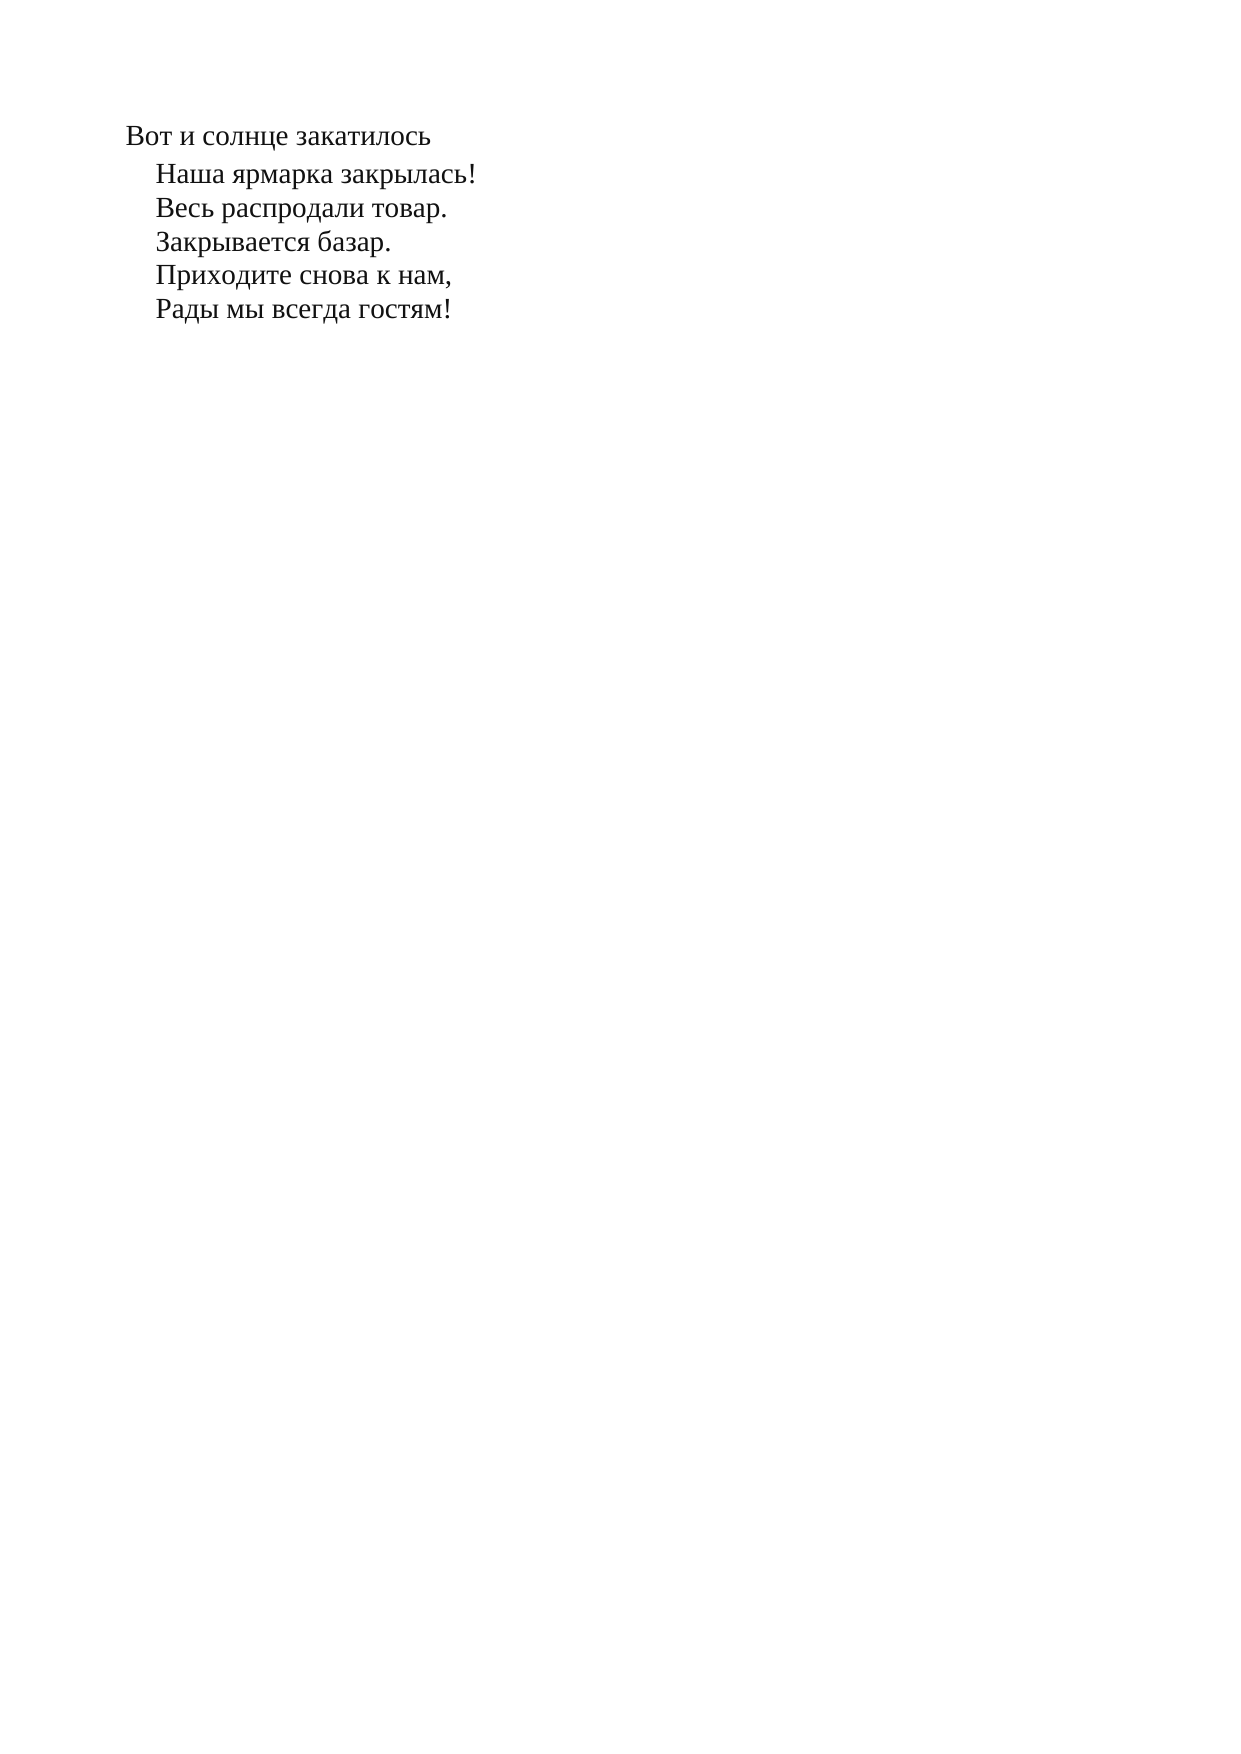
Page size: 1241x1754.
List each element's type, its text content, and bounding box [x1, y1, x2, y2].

text Весь распродали товар. [118, 190, 1181, 224]
text Приходите снова к нам, [118, 257, 1181, 291]
text Вот и солнце закатилось [118, 118, 1181, 152]
text Рады мы всегда гостям! [118, 291, 1181, 324]
text Закрывается базар. [118, 224, 1181, 257]
text Наша ярмарка закрылась! [118, 157, 1181, 190]
